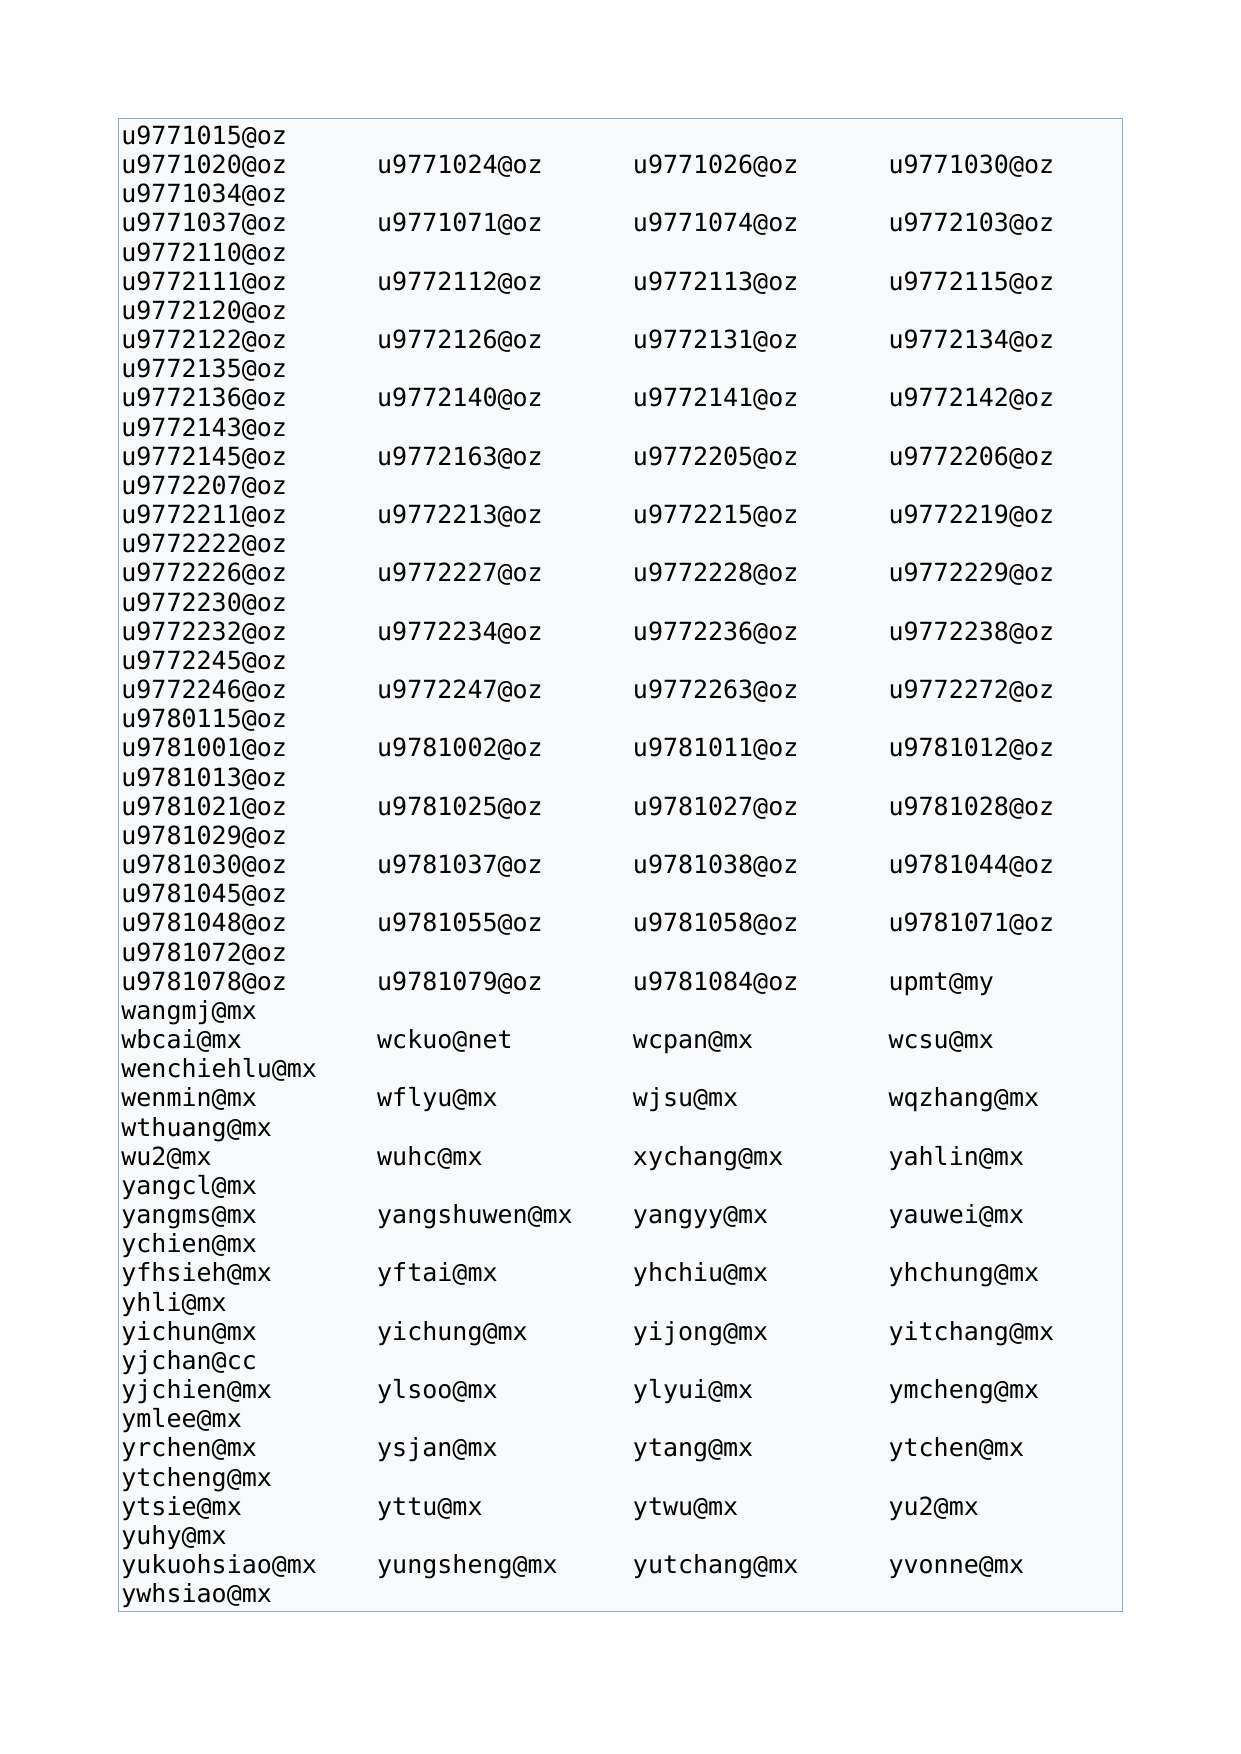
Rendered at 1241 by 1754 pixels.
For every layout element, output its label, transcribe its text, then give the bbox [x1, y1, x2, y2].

text u9771015@oz u9771020@oz u9771024@oz u9771026@oz u9771030@oz u9771034@oz u9771037@oz u9771071@oz u9771074@oz u9772103@oz u9772110@oz u9772111@oz u9772112@oz u9772113@oz u9772115@oz u9772120@oz u9772122@oz u9772126@oz u9772131@oz u9772134@oz u9772135@oz u9772136@oz u9772140@oz u9772141@oz u9772142@oz u9772143@oz u9772145@oz u9772163@oz u9772205@oz u9772206@oz u9772207@oz u9772211@oz u9772213@oz u9772215@oz u9772219@oz u9772222@oz u9772226@oz u9772227@oz u9772228@oz u9772229@oz u9772230@oz u9772232@oz u9772234@oz u9772236@oz u9772238@oz u9772245@oz u9772246@oz u9772247@oz u9772263@oz u9772272@oz u9780115@oz u9781001@oz u9781002@oz u9781011@oz u9781012@oz u9781013@oz u9781021@oz u9781025@oz u9781027@oz u9781028@oz u9781029@oz u9781030@oz u9781037@oz u9781038@oz u9781044@oz u9781045@oz u9781048@oz u9781055@oz u9781058@oz u9781071@oz u9781072@oz u9781078@oz u9781079@oz u9781084@oz upmt@my wangmj@mx wbcai@mx wckuo@net wcpan@mx wcsu@mx wenchiehlu@mx wenmin@mx wflyu@mx wjsu@mx wqzhang@mx wthuang@mx wu2@mx wuhc@mx xychang@mx yahlin@mx yangcl@mx yangms@mx yangshuwen@mx yangyy@mx yauwei@mx ychien@mx yfhsieh@mx yftai@mx yhchiu@mx yhchung@mx yhli@mx yichun@mx yichung@mx yijong@mx yitchang@mx yjchan@cc yjchien@mx ylsoo@mx ylyui@mx ymcheng@mx ymlee@mx yrchen@mx ysjan@mx ytang@mx ytchen@mx ytcheng@mx ytsie@mx yttu@mx ytwu@mx yu2@mx yuhy@mx yukuohsiao@mx yungsheng@mx yutchang@mx yvonne@mx ywhsiao@mx [119, 119, 1122, 1611]
